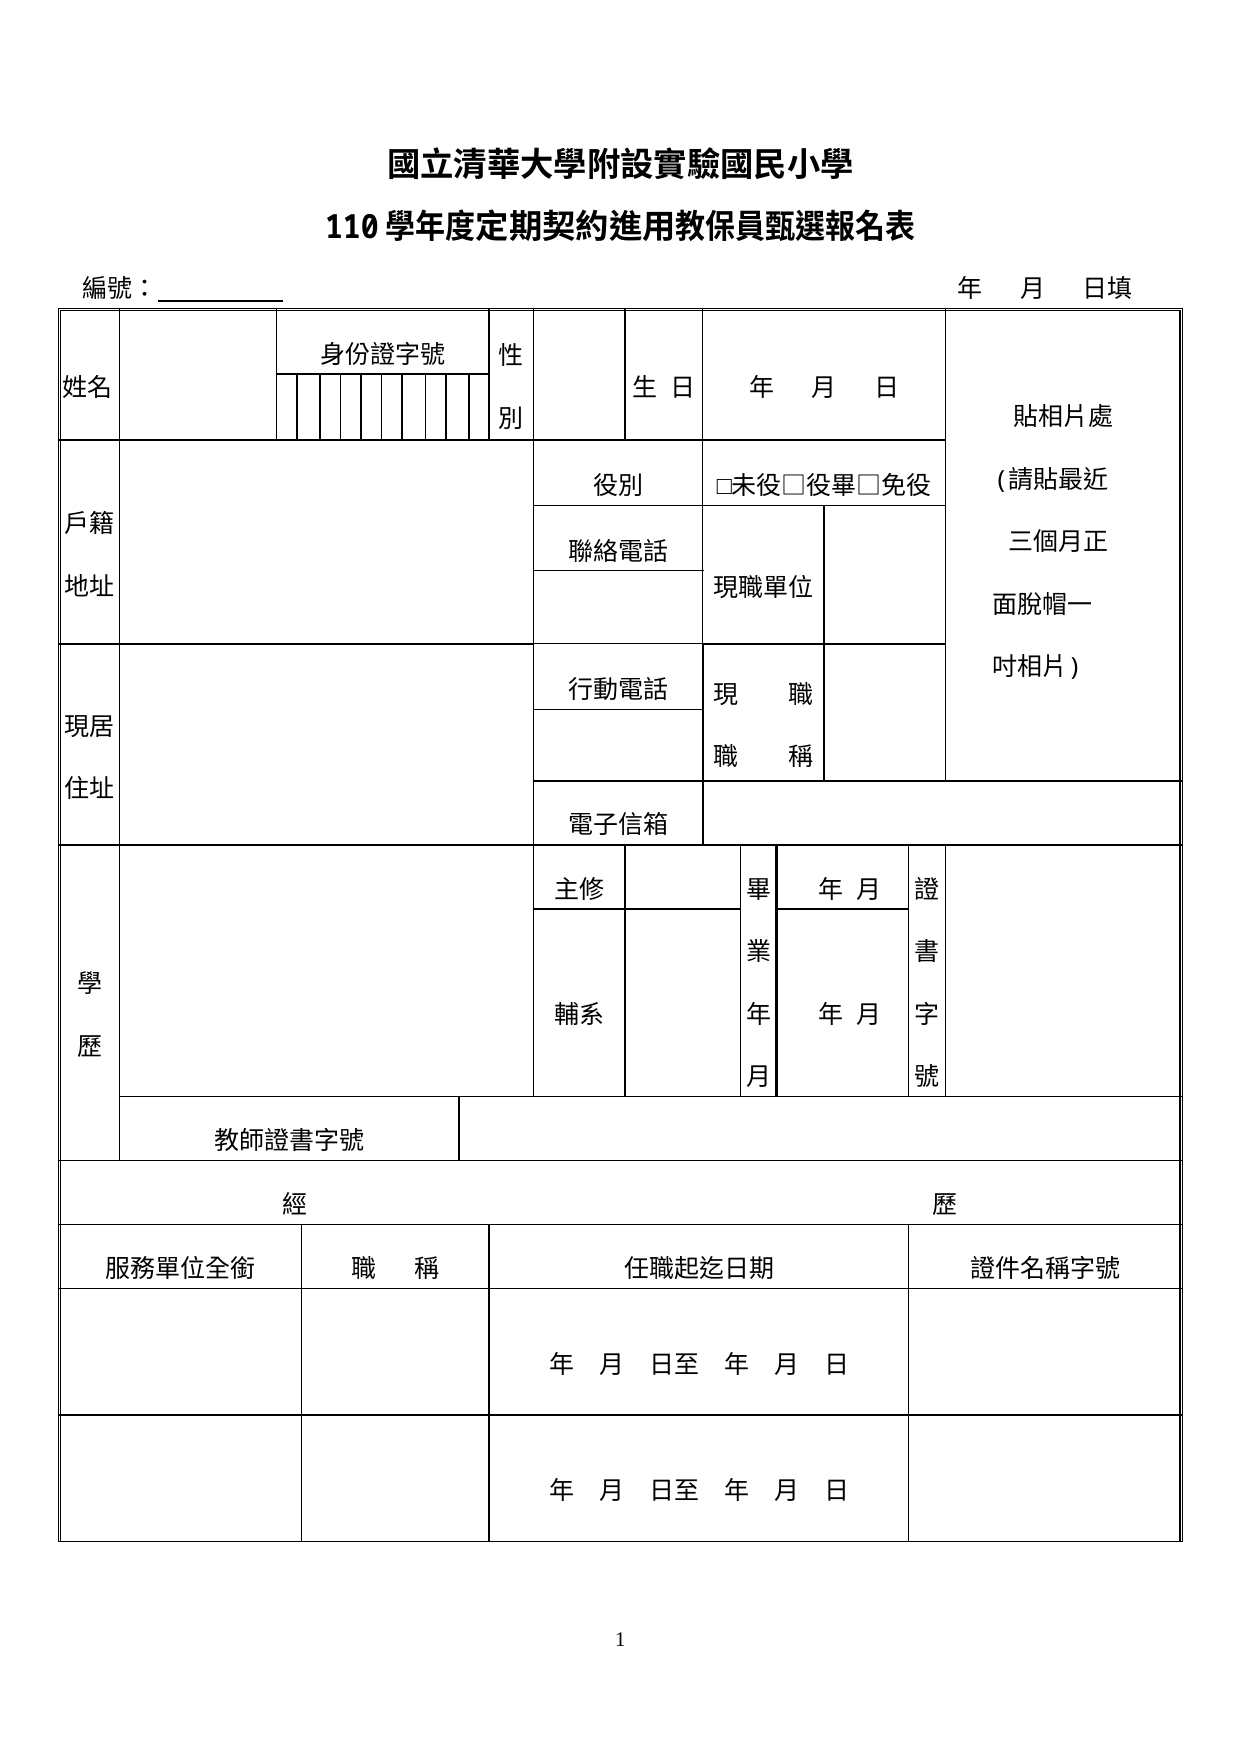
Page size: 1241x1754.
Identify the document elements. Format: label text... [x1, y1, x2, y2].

table_cell 經 歷 [61, 1161, 1179, 1224]
table_cell 證書 字號 [909, 846, 945, 1096]
table_cell [61, 1289, 301, 1414]
table_header 生 日 [626, 311, 702, 439]
table_cell 年 月 [778, 846, 908, 908]
table_cell [626, 910, 740, 1096]
table_cell 年 月 日至 年 月 日 [490, 1289, 908, 1414]
table_cell [277, 375, 296, 439]
table_cell 行動電話 [534, 644, 702, 709]
table_cell 任職起迄日期 [490, 1225, 908, 1288]
table_header 姓名 [61, 311, 119, 439]
table_cell [362, 375, 381, 439]
table_cell 主修 [534, 846, 624, 908]
text 110學年度定期契約進用教保員甄選報名表 [83, 183, 1157, 245]
table_cell [341, 375, 360, 439]
table_cell [825, 506, 945, 643]
table_cell [120, 441, 533, 643]
table_cell 現職單位 [703, 506, 823, 643]
table_cell [61, 1416, 301, 1541]
table_cell [120, 846, 533, 1096]
table_cell [447, 375, 468, 439]
table_cell [470, 375, 488, 439]
table_cell [909, 1289, 1179, 1414]
table_cell [626, 846, 740, 908]
table_cell [909, 1416, 1179, 1541]
text 國立清華大學附設實驗國民小學 [83, 120, 1157, 183]
table_cell [704, 782, 1179, 844]
table_cell 現居住址 [61, 645, 119, 844]
table_cell 學 歷 [61, 846, 119, 1159]
table_cell [298, 375, 319, 439]
table_cell □未役□役畢□免役 [703, 441, 945, 504]
table_cell [534, 571, 702, 643]
table_cell [426, 375, 445, 439]
table_header 身份證字號 [277, 311, 488, 373]
table_cell 電子信箱 [534, 782, 702, 844]
table_cell [382, 375, 401, 439]
table_cell [534, 710, 702, 780]
table_cell [321, 375, 340, 439]
table_cell [946, 846, 1179, 1096]
table_cell 年 月 [778, 910, 908, 1096]
table_cell 服務單位全銜 [61, 1225, 301, 1288]
table_cell 戶籍 地址 [61, 441, 119, 643]
table_cell 畢業年月 [741, 846, 775, 1096]
table_cell 年 月 日至 年 月 日 [490, 1416, 908, 1541]
table_cell [302, 1289, 488, 1414]
table_cell 輔系 [534, 910, 624, 1096]
table_header 年 月 日 [703, 311, 945, 439]
table_cell [120, 645, 533, 844]
table_cell 聯絡電話 [534, 506, 702, 570]
table_header [120, 311, 276, 439]
text 編號： 年 月 日填 [83, 245, 1157, 308]
table_cell [825, 645, 945, 780]
table_cell [460, 1097, 1179, 1159]
table_cell 教師證書字號 [120, 1097, 458, 1159]
table_header 貼相片處 (請貼最近 三個月正 面脫帽一 吋相片) [946, 311, 1179, 780]
table_cell 現 職 職 稱 [704, 645, 823, 780]
table_cell 役別 [534, 441, 702, 504]
table_cell 證件名稱字號 [909, 1225, 1179, 1288]
table_header 性 別 [490, 311, 533, 439]
table_header [534, 311, 624, 439]
table_cell [403, 375, 425, 439]
table_cell [302, 1416, 488, 1541]
table_cell 職 稱 [302, 1225, 488, 1288]
